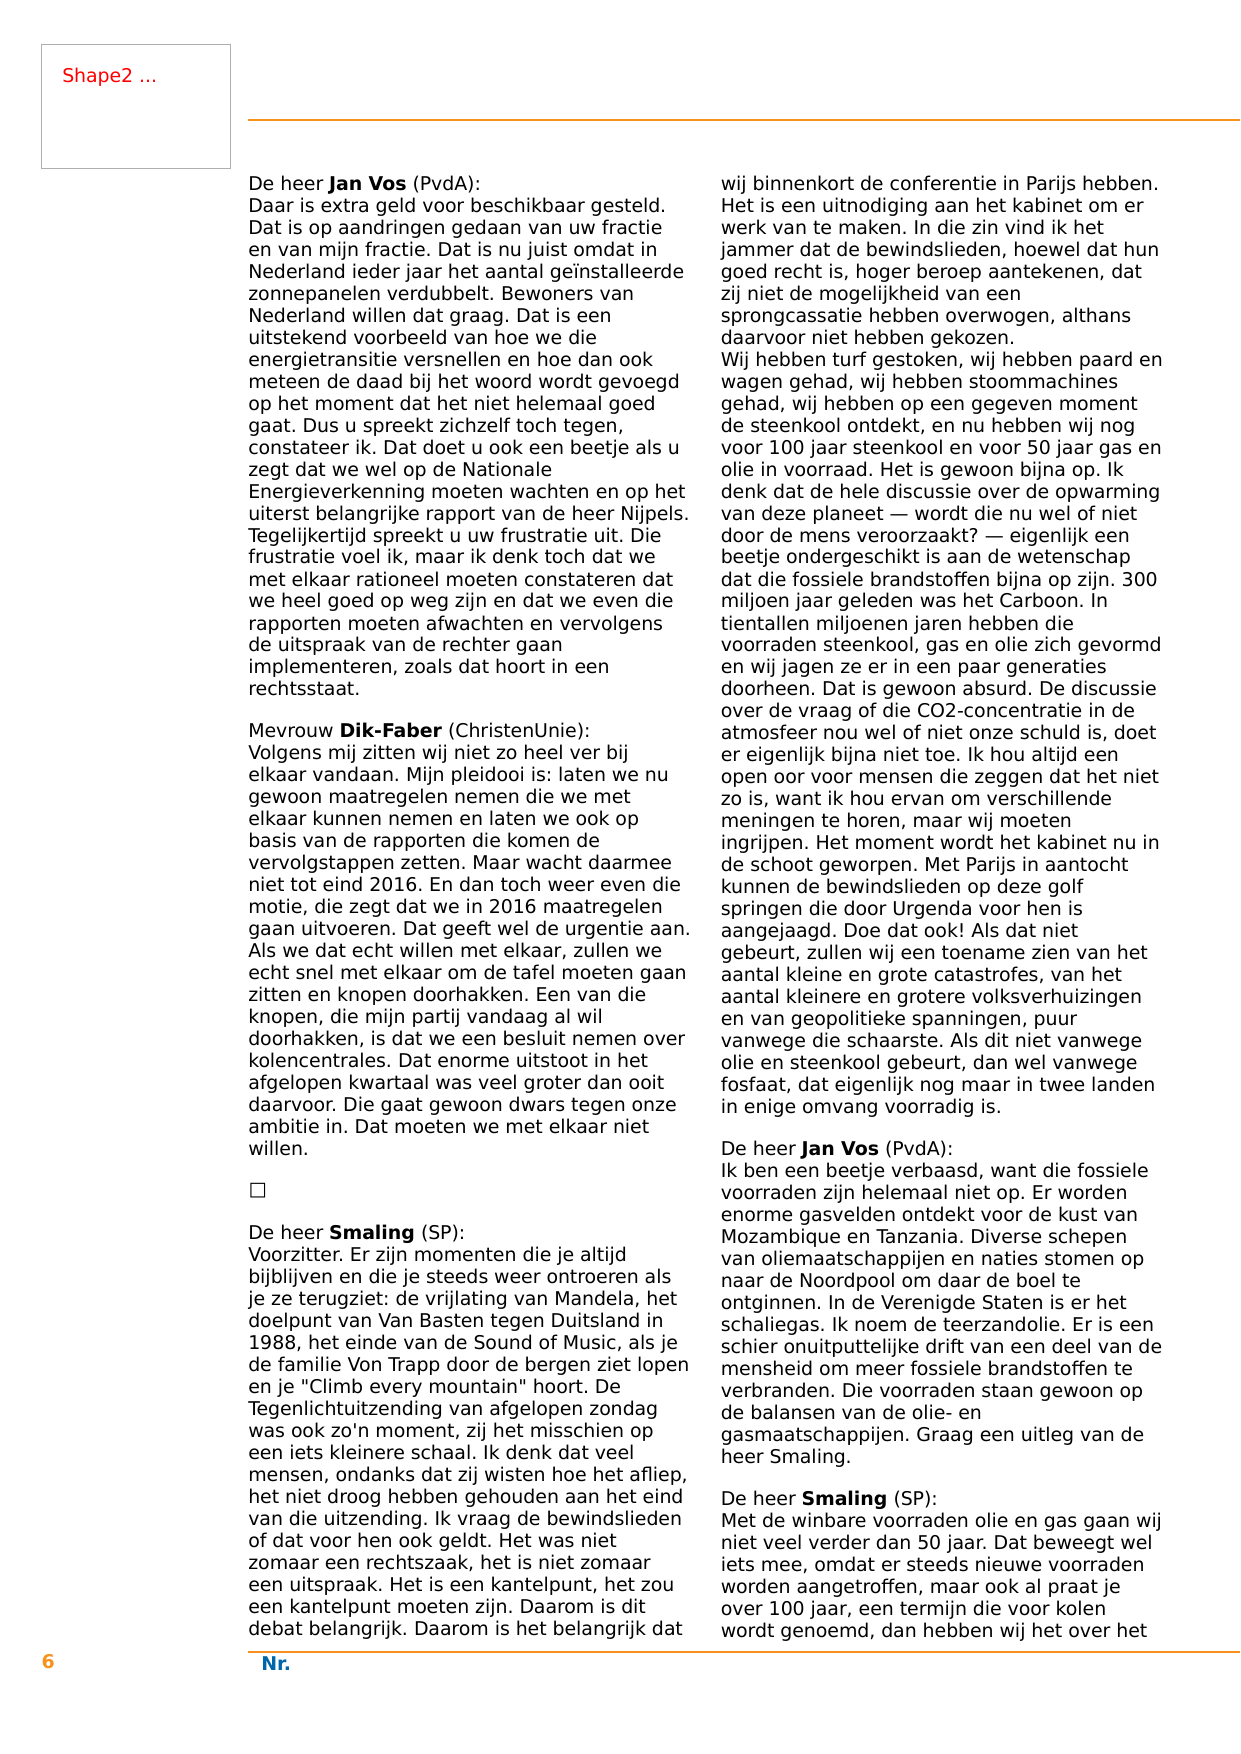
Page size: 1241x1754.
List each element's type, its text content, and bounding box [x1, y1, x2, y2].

text De heer Jan Vos (PvdA): [248, 173, 691, 195]
text Wij hebben turf gestoken, wij hebben paard en wagen gehad, wij hebben stoommachines gehad, wij hebben op een gegeven moment de steenkool ontdekt, en nu hebben wij nog voor 100 jaar steenkool en voor 50 jaar gas en olie in voorraad. Het is gewoon bijna op. Ik denk dat de hele discussie over de opwarming van deze planeet — wordt die nu wel of niet door de mens veroorzaakt? — eigenlijk een beetje ondergeschikt is aan de wetenschap dat die fossiele brandstoffen bijna op zijn. 300 miljoen jaar geleden was het Carboon. In tientallen miljoenen jaren hebben die voorraden steenkool, gas en olie zich gevormd en wij jagen ze er in een paar generaties doorheen. Dat is gewoon absurd. De discussie over de vraag of die CO2-concentratie in de atmosfeer nou wel of niet onze schuld is, doet er eigenlijk bijna niet toe. Ik hou altijd een open oor voor mensen die zeggen dat het niet zo is, want ik hou ervan om verschillende meningen te horen, maar wij moeten ingrijpen. Het moment wordt het kabinet nu in de schoot geworpen. Met Parijs in aantocht kunnen de bewindslieden op deze golf springen die door Urgenda voor hen is aangejaagd. Doe dat ook! Als dat niet gebeurt, zullen wij een toename zien van het aantal kleine en grote catastrofes, van het aantal kleinere en grotere volksverhuizingen en van geopolitieke spanningen, puur vanwege die schaarste. Als dit niet vanwege olie en steenkool gebeurt, dan wel vanwege fosfaat, dat eigenlijk nog maar in twee landen in enige omvang voorradig is. [721, 349, 1163, 1118]
text Volgens mij zitten wij niet zo heel ver bij elkaar vandaan. Mijn pleidooi is: laten we nu gewoon maatregelen nemen die we met elkaar kunnen nemen en laten we ook op basis van de rapporten die komen de vervolgstappen zetten. Maar wacht daarmee niet tot eind 2016. En dan toch weer even die motie, die zegt dat we in 2016 maatregelen gaan uitvoeren. Dat geeft wel de urgentie aan. Als we dat echt willen met elkaar, zullen we echt snel met elkaar om de tafel moeten gaan zitten en knopen doorhakken. Een van die knopen, die mijn partij vandaag al wil doorhakken, is dat we een besluit nemen over kolencentrales. Dat enorme uitstoot in het afgelopen kwartaal was veel groter dan ooit daarvoor. Die gaat gewoon dwars tegen onze ambitie in. Dat moeten we met elkaar niet willen. [248, 742, 691, 1160]
text Mevrouw Dik-Faber (ChristenUnie): [248, 720, 691, 742]
text De heer Jan Vos (PvdA): [721, 1138, 1163, 1160]
text De heer Smaling (SP): [721, 1488, 1163, 1509]
text Daar is extra geld voor beschikbaar gesteld. Dat is op aandringen gedaan van uw fractie en van mijn fractie. Dat is nu juist omdat in Nederland ieder jaar het aantal geïnstalleerde zonnepanelen verdubbelt. Bewoners van Nederland willen dat graag. Dat is een uitstekend voorbeeld van hoe we die energietransitie versnellen en hoe dan ook meteen de daad bij het woord wordt gevoegd op het moment dat het niet helemaal goed gaat. Dus u spreekt zichzelf toch tegen, constateer ik. Dat doet u ook een beetje als u zegt dat we wel op de Nationale Energieverkenning moeten wachten en op het uiterst belangrijke rapport van de heer Nijpels. Tegelijkertijd spreekt u uw frustratie uit. Die frustratie voel ik, maar ik denk toch dat we met elkaar rationeel moeten constateren dat we heel goed op weg zijn en dat we even die rapporten moeten afwachten en vervolgens de uitspraak van de rechter gaan implementeren, zoals dat hoort in een rechtsstaat. [248, 195, 691, 700]
text Met de winbare voorraden olie en gas gaan wij niet veel verder dan 50 jaar. Dat beweegt wel iets mee, omdat er steeds nieuwe voorraden worden aangetroffen, maar ook al praat je over 100 jaar, een termijn die voor kolen wordt genoemd, dan hebben wij het over het [721, 1509, 1163, 1641]
text De heer Smaling (SP): [248, 1222, 691, 1244]
text Ik ben een beetje verbaasd, want die fossiele voorraden zijn helemaal niet op. Er worden enorme gasvelden ontdekt voor de kust van Mozambique en Tanzania. Diverse schepen van oliemaatschappijen en naties stomen op naar de Noordpool om daar de boel te ontginnen. In de Verenigde Staten is er het schaliegas. Ik noem de teerzandolie. Er is een schier onuitputtelijke drift van een deel van de mensheid om meer fossiele brandstoffen te verbranden. Die voorraden staan gewoon op de balansen van de olie- en gasmaatschappijen. Graag een uitleg van de heer Smaling. [721, 1160, 1163, 1468]
text wij binnenkort de conferentie in Parijs hebben. Het is een uitnodiging aan het kabinet om er werk van te maken. In die zin vind ik het jammer dat de bewindslieden, hoewel dat hun goed recht is, hoger beroep aantekenen, dat zij niet de mogelijkheid van een sprongcassatie hebben overwogen, althans daarvoor niet hebben gekozen. [721, 173, 1163, 349]
text ⬜ [248, 1180, 691, 1202]
text Voorzitter. Er zijn momenten die je altijd bijblijven en die je steeds weer ontroeren als je ze terugziet: de vrijlating van Mandela, het doelpunt van Van Basten tegen Duitsland in 1988, het einde van de Sound of Music, als je de familie Von Trapp door de bergen ziet lopen en je "Climb every mountain" hoort. De Tegenlichtuitzending van afgelopen zondag was ook zo'n moment, zij het misschien op een iets kleinere schaal. Ik denk dat veel mensen, ondanks dat zij wisten hoe het afliep, het niet droog hebben gehouden aan het eind van die uitzending. Ik vraag de bewindslieden of dat voor hen ook geldt. Het was niet zomaar een rechtszaak, het is niet zomaar een uitspraak. Het is een kantelpunt, het zou een kantelpunt moeten zijn. Daarom is dit debat belangrijk. Daarom is het belangrijk dat [248, 1244, 691, 1639]
